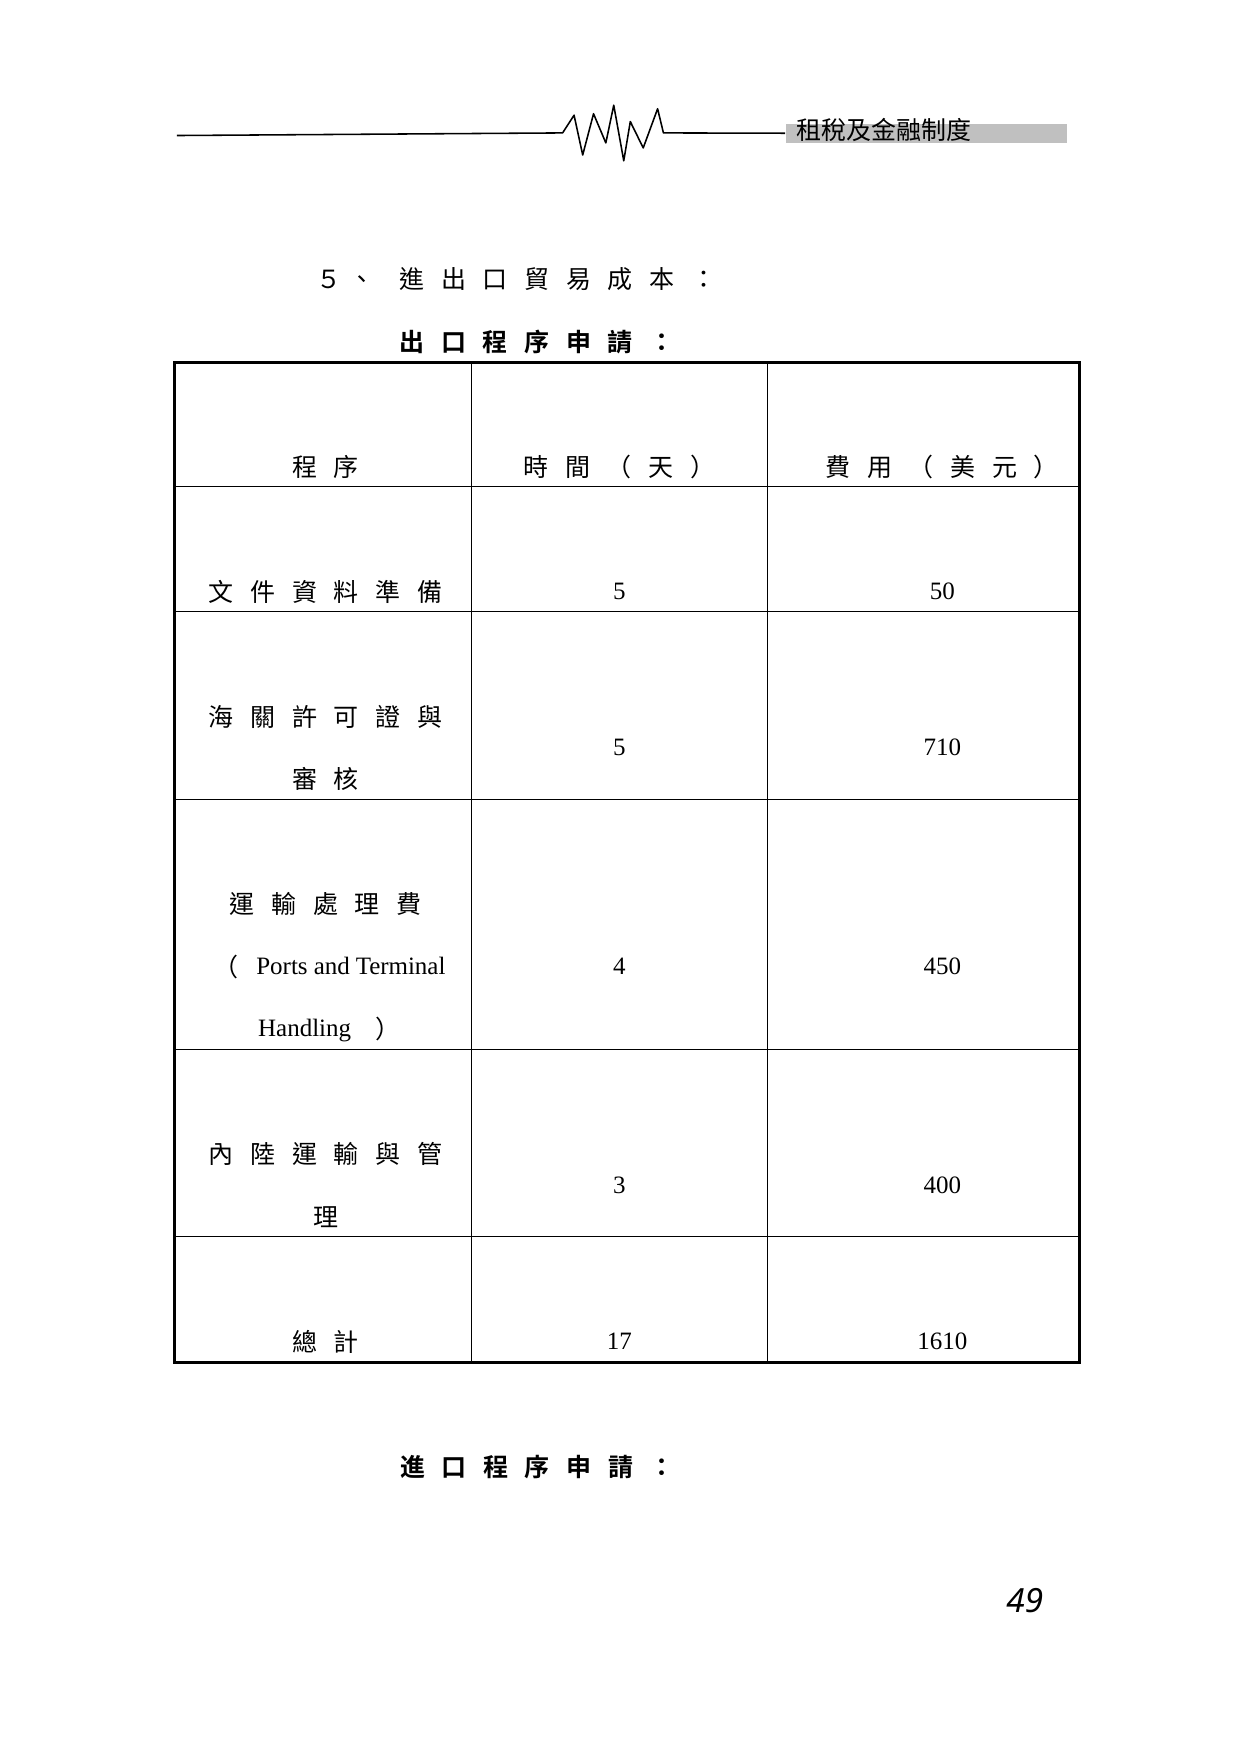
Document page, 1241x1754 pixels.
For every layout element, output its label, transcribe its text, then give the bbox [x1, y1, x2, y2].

table_cell 文件資料準備 [176, 487, 471, 611]
table_cell 50 [768, 487, 1078, 611]
table_cell 710 [768, 612, 1078, 799]
table_cell 1610 [768, 1237, 1078, 1361]
table_cell 3 [472, 1050, 767, 1236]
text 出口程序申請： [281, 299, 1058, 361]
text 進口程序申請： [281, 1424, 1058, 1486]
table_header 程序 [176, 364, 471, 486]
table_cell 400 [768, 1050, 1078, 1236]
table_cell 海關許可證與審核 [176, 612, 471, 799]
table_cell 5 [472, 612, 767, 799]
text ５、進出口貿易成本： [281, 236, 1058, 299]
table_cell 5 [472, 487, 767, 611]
table_cell 內陸運輸與管理 [176, 1050, 471, 1236]
table_cell 450 [768, 800, 1078, 1049]
table_cell 總計 [176, 1237, 471, 1361]
table_cell 4 [472, 800, 767, 1049]
table_header 費用（美元） [768, 364, 1078, 486]
table_cell 17 [472, 1237, 767, 1361]
table_cell 運輸處理費（Ports and Terminal Handling） [176, 800, 471, 1049]
table_header 時間（天） [472, 364, 767, 486]
